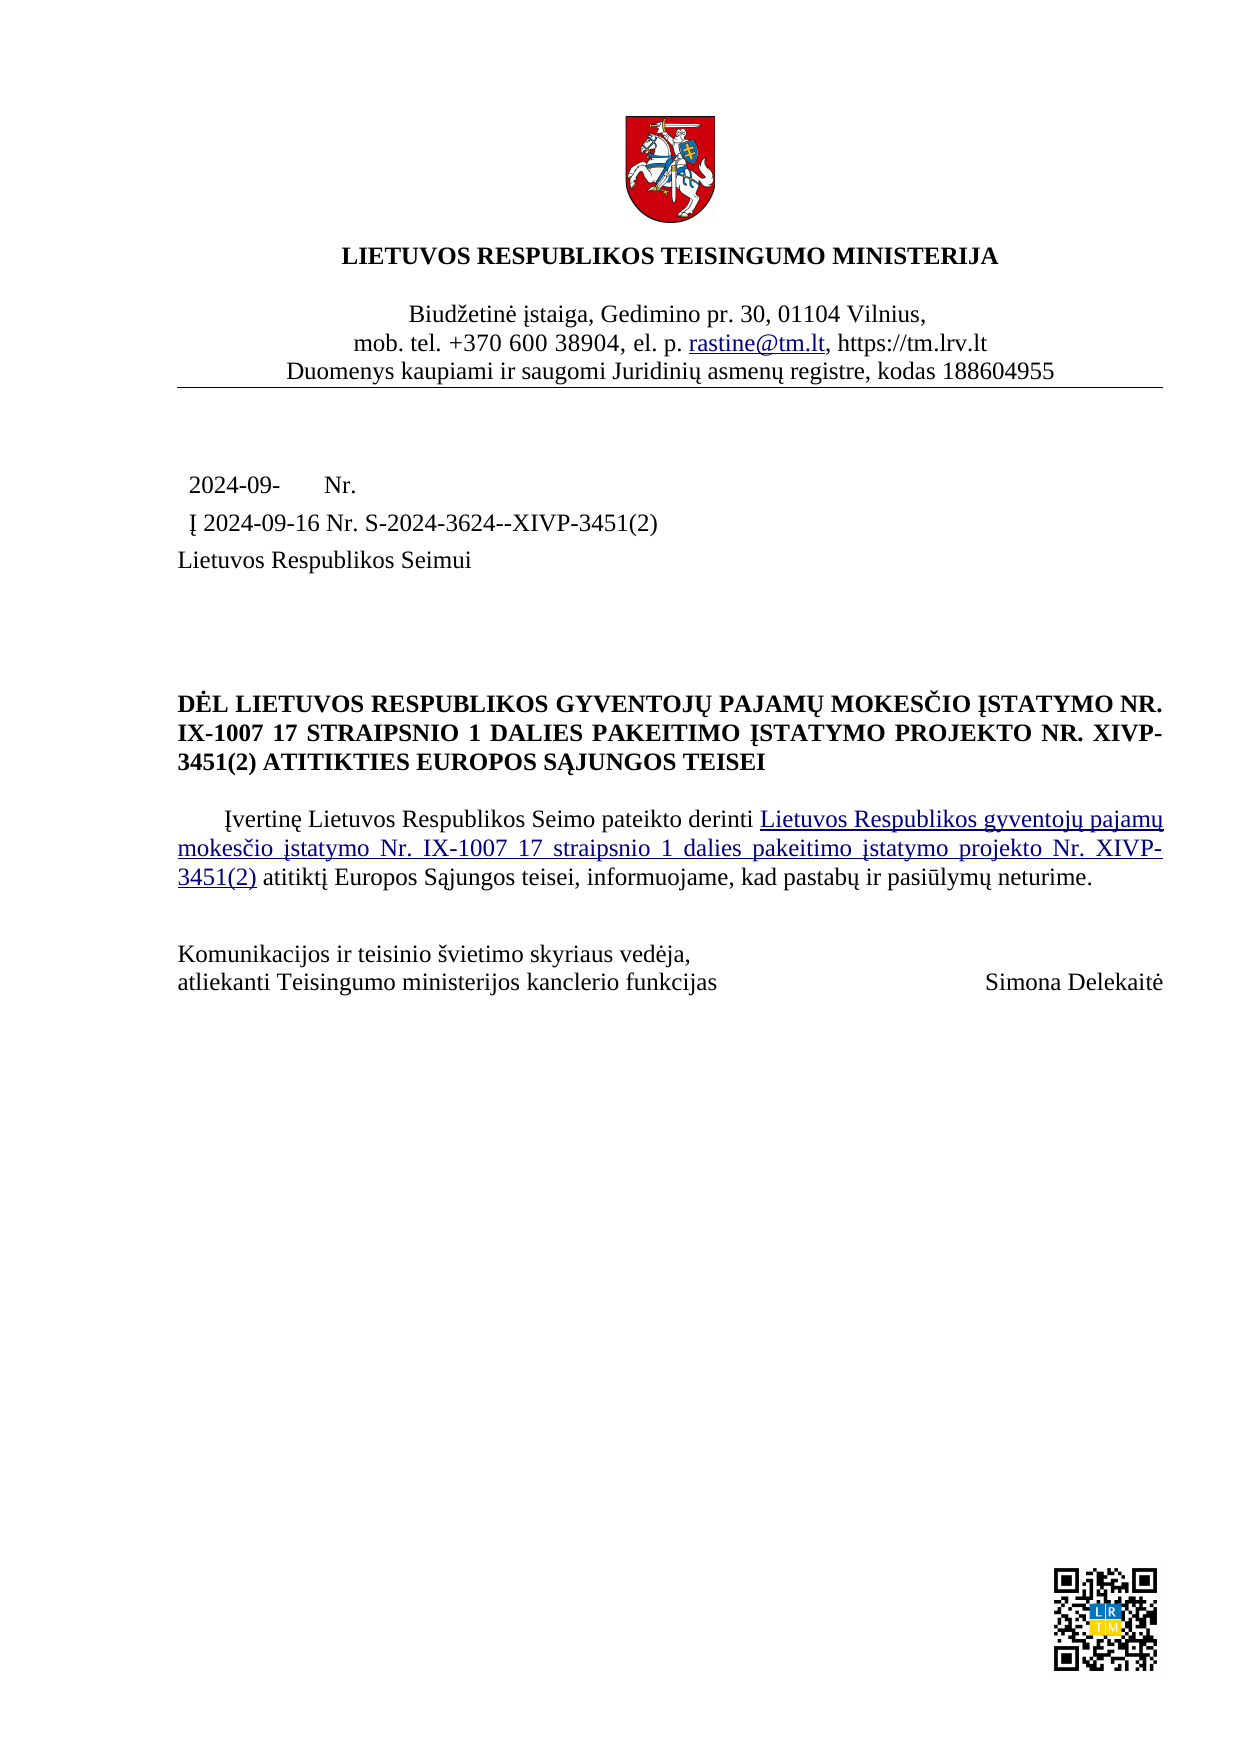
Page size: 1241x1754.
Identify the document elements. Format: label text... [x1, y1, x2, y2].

text mob. tel. +370 600 38904, el. p. rastine@tm.lt, https://tm.lrv.lt [177, 328, 1163, 356]
text Dėl Lietuvos respublikos Gyventojų pajamų mokesčio įstatymo Nr. IX-1007 17 straipsnio 1 dalies pakeitimo įstatymo projekto Nr. XIVP-3451(2) ATITIKTIES EUROPOS SĄJUNGOS TEISEI [177, 689, 1163, 776]
table_cell Į 2024-09-16 Nr. S-2024-3624--XIVP-3451(2) [177, 508, 674, 546]
text atliekanti Teisingumo ministerijos kanclerio funkcijas Simona Delekaitė [177, 967, 1163, 996]
text Biudžetinė įstaiga, Gedimino pr. 30, 01104 Vilnius, [177, 299, 1163, 328]
text Įvertinę Lietuvos Respublikos Seimo pateikto derinti Lietuvos Respublikos gyventojų pajamų mokesčio įstatymo Nr. IX-1007 17 straipsnio 1 dalies pakeitimo įstatymo projekto Nr. XIVP- [177, 804, 1163, 858]
table_header 2024-09- Nr. [177, 470, 674, 508]
text LIETUVOS RESPUBLIKOS TEISINGUMO MINISTERIJA [177, 241, 1163, 270]
text Komunikacijos ir teisinio švietimo skyriaus vedėja, [177, 939, 1163, 967]
text 3451(2) atitiktį Europos Sąjungos teisei, informuojame, kad pastabų ir pasiūlymų neturime. [177, 859, 1163, 891]
text Duomenys kaupiami ir saugomi Juridinių asmenų registre, kodas 188604955 [177, 356, 1163, 387]
text Lietuvos Respublikos Seimui [177, 546, 1130, 574]
